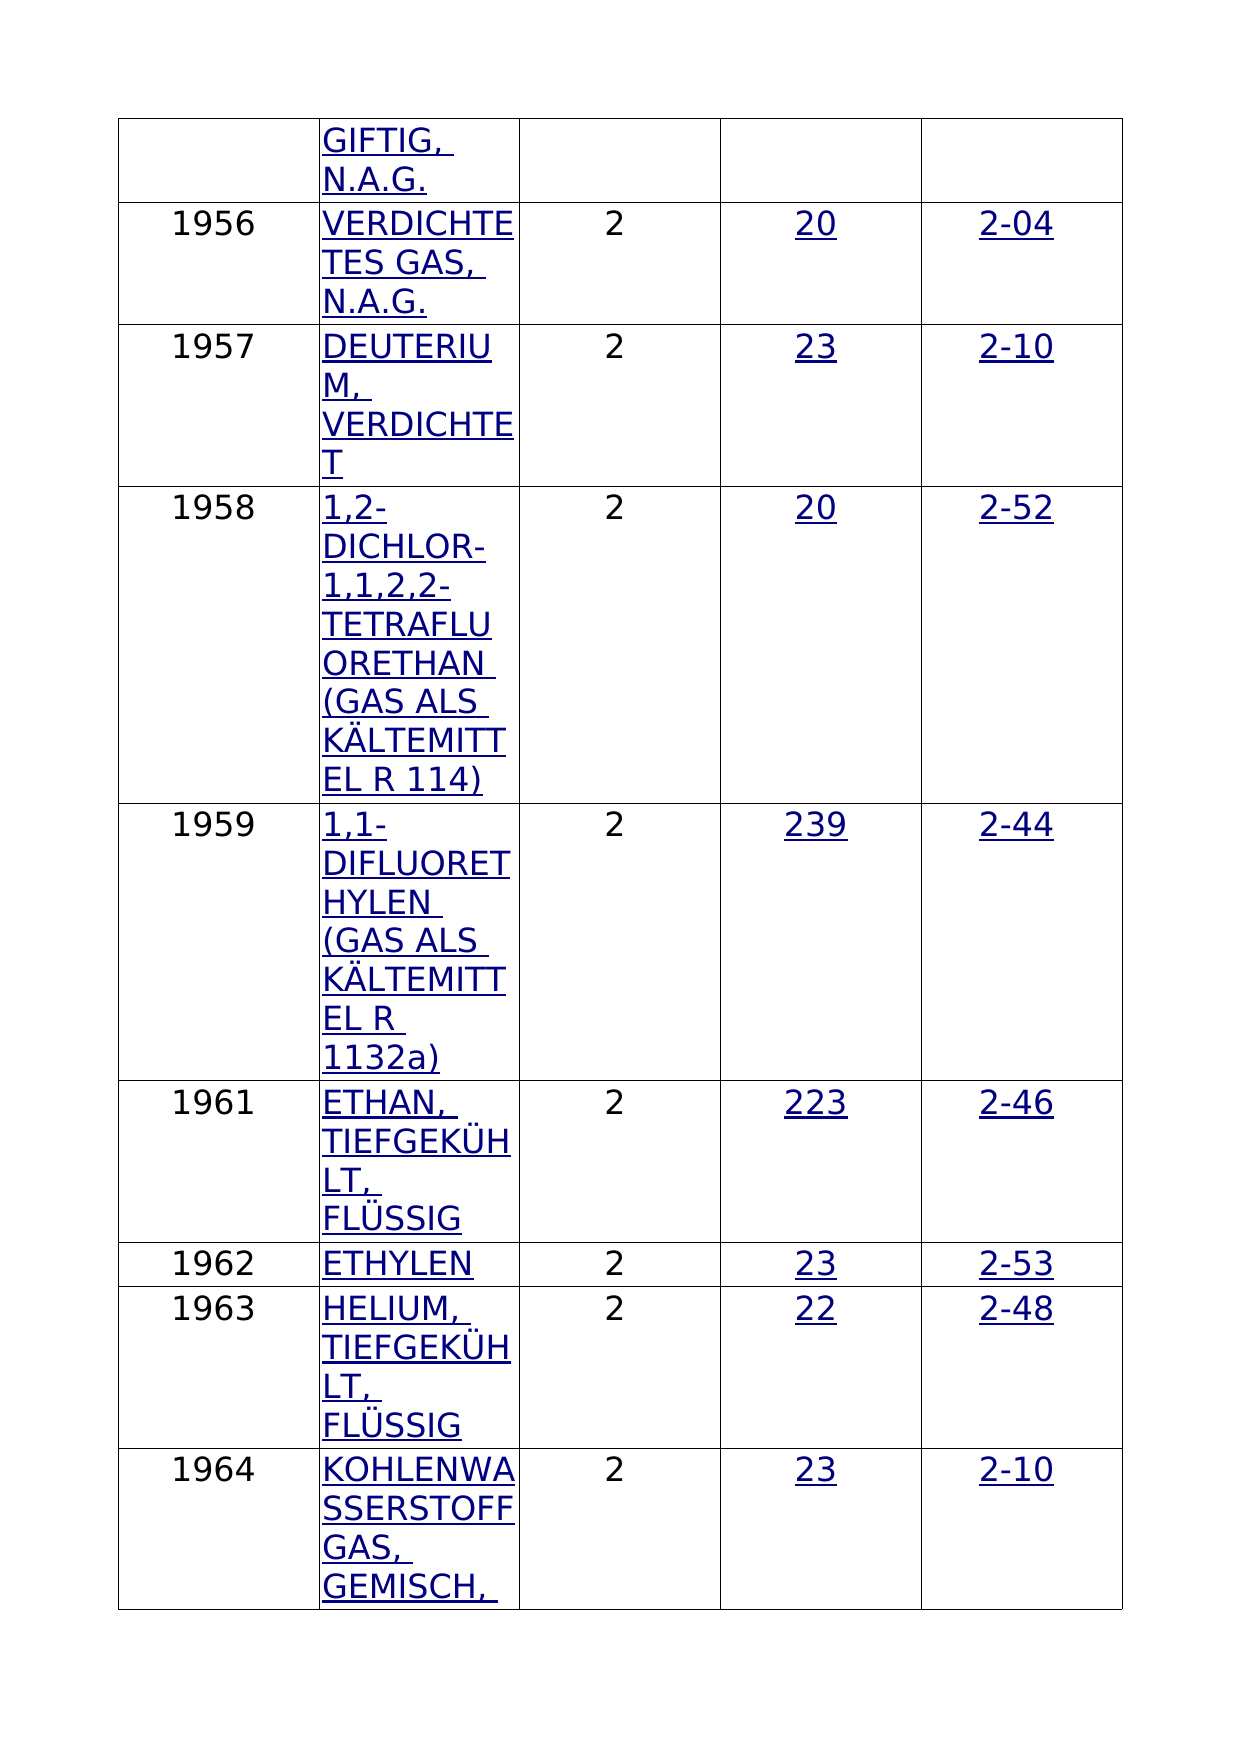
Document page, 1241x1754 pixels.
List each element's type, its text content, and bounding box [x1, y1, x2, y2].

table_cell 1961 [119, 1081, 319, 1242]
table_cell 1964 [119, 1449, 319, 1609]
table_cell GIFTIG, N.A.G. [320, 119, 519, 202]
table_cell KOHLENWASSERSTOFFGAS, GEMISCH, [320, 1449, 519, 1609]
table_cell 2-52 [922, 487, 1122, 802]
table_cell 2-53 [922, 1243, 1122, 1286]
table_cell 1962 [119, 1243, 319, 1286]
table_cell 1957 [119, 325, 319, 486]
table_cell [721, 119, 921, 202]
table_cell [922, 119, 1122, 202]
table_cell DEUTERIUM, VERDICHTET [320, 325, 519, 486]
table_cell 1,2-DICHLOR-1,1,2,2-TETRAFLUORETHAN (GAS ALS KÄLTEMITTEL R 114) [320, 487, 519, 802]
table_cell 2-10 [922, 1449, 1122, 1609]
table_cell 2-46 [922, 1081, 1122, 1242]
table_cell 2-04 [922, 203, 1122, 324]
table_cell 223 [721, 1081, 921, 1242]
table_cell 20 [721, 203, 921, 324]
table_cell 2-10 [922, 325, 1122, 486]
table_cell 2 [520, 203, 720, 324]
table_cell 20 [721, 487, 921, 802]
table_cell [520, 119, 720, 202]
table_cell VERDICHTETES GAS, N.A.G. [320, 203, 519, 324]
table_cell HELIUM, TIEFGEKÜHLT, FLÜSSIG [320, 1287, 519, 1448]
table_cell 22 [721, 1287, 921, 1448]
table_cell 2 [520, 325, 720, 486]
table_cell 2 [520, 1449, 720, 1609]
table_cell 2-44 [922, 804, 1122, 1080]
table_cell 2 [520, 487, 720, 802]
table_cell ETHYLEN [320, 1243, 519, 1286]
table_cell 2 [520, 1287, 720, 1448]
table_cell 1956 [119, 203, 319, 324]
table_cell 2 [520, 1243, 720, 1286]
table_cell 23 [721, 1243, 921, 1286]
table_cell 239 [721, 804, 921, 1080]
table_cell 1,1-DIFLUORETHYLEN (GAS ALS KÄLTEMITTEL R 1132a) [320, 804, 519, 1080]
table_cell 2 [520, 1081, 720, 1242]
table_cell 2-48 [922, 1287, 1122, 1448]
table_cell 23 [721, 1449, 921, 1609]
table_cell 1963 [119, 1287, 319, 1448]
table_cell 1958 [119, 487, 319, 802]
table_cell 2 [520, 804, 720, 1080]
table_cell ETHAN, TIEFGEKÜHLT, FLÜSSIG [320, 1081, 519, 1242]
table_cell [119, 119, 319, 202]
table_cell 1959 [119, 804, 319, 1080]
table_cell 23 [721, 325, 921, 486]
